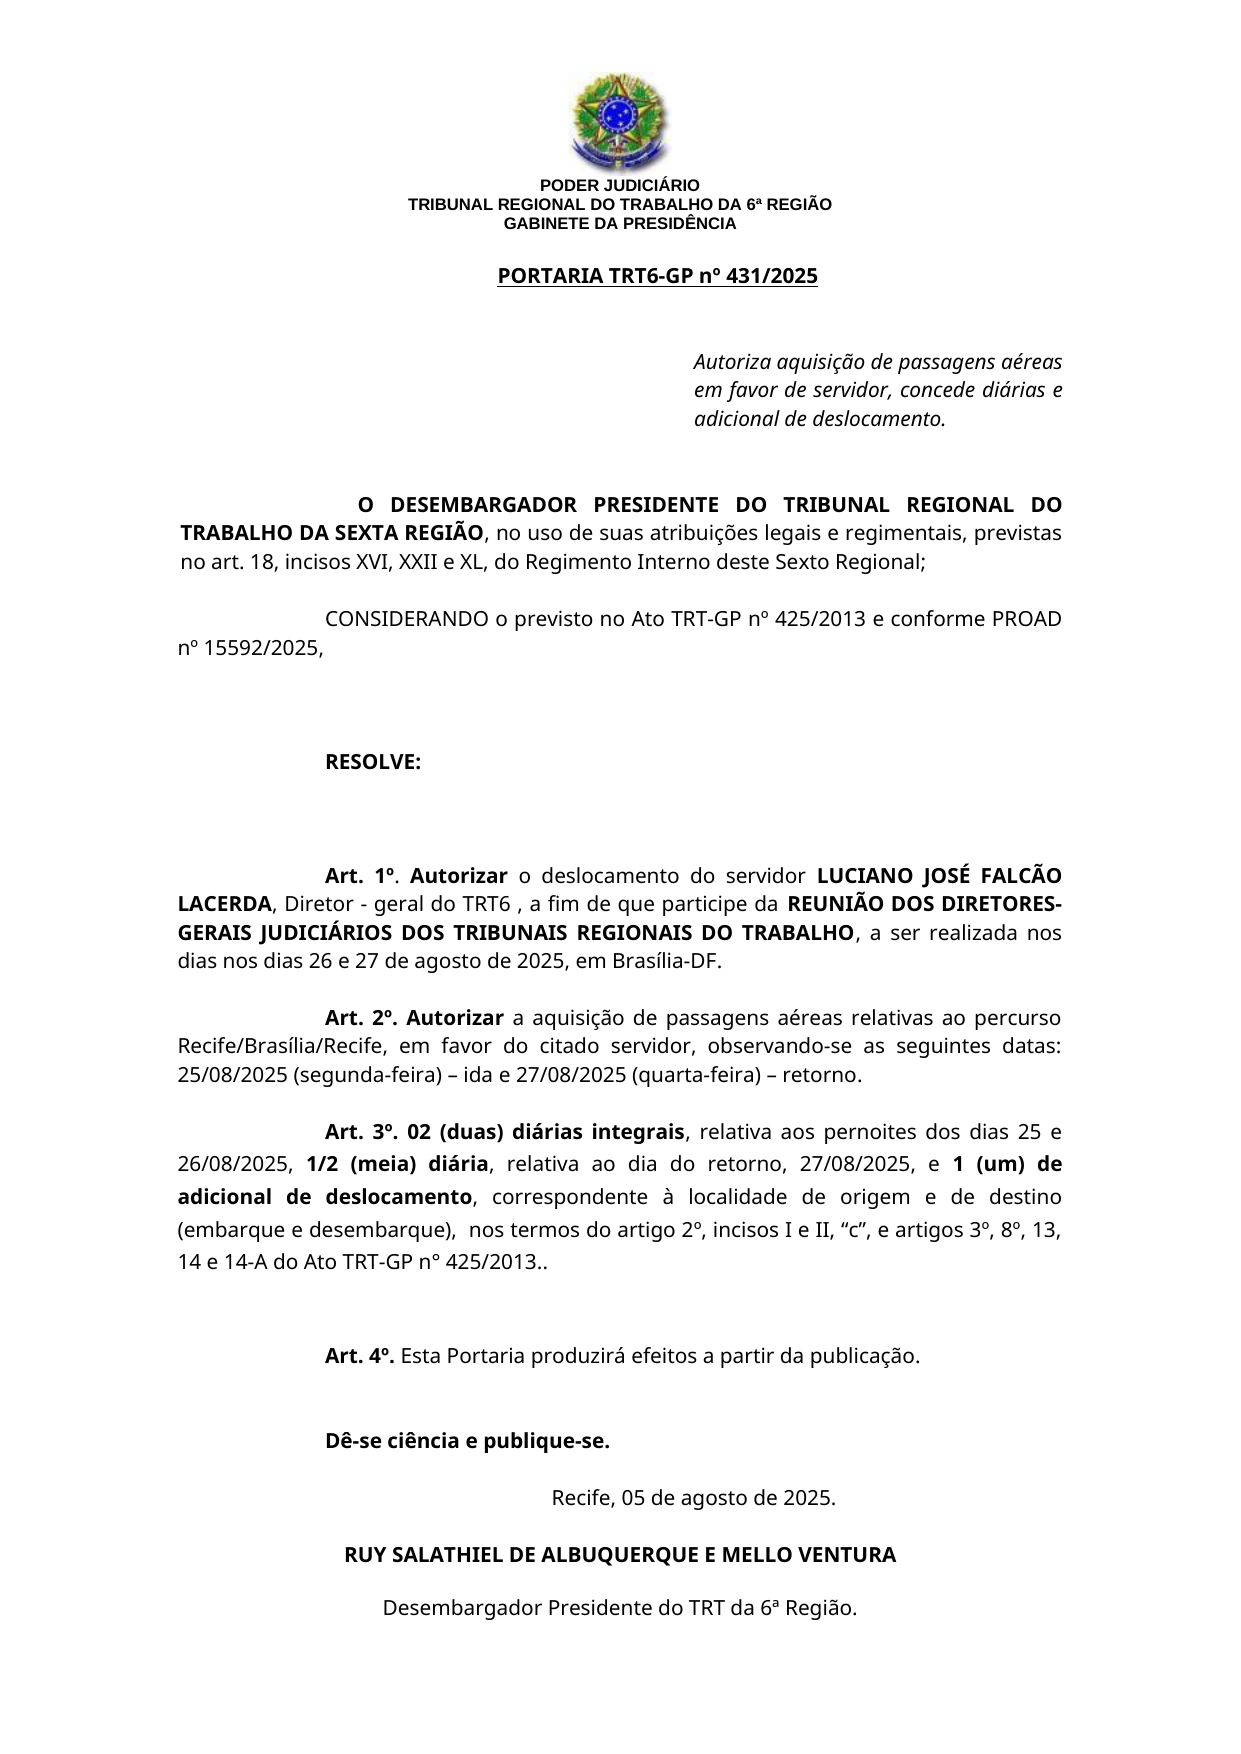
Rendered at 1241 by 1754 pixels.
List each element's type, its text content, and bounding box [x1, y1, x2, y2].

text RUY SALATHIEL DE ALBUQUERQUE E MELLO VENTURA [177, 1540, 1063, 1568]
text PORTARIA TRT6-GP nº 431/2025 [177, 262, 1063, 290]
text CONSIDERANDO o previsto no Ato TRT-GP nº 425/2013 e conforme PROAD nº 15592/2025, [177, 604, 1063, 661]
text Desembargador Presidente do TRT da 6ª Região. [177, 1593, 1063, 1622]
text Dê-se ciência e publique-se. [177, 1426, 1063, 1455]
text O DESEMBARGADOR PRESIDENTE DO TRIBUNAL REGIONAL DO TRABALHO DA SEXTA REGIÃO, no uso de suas atribuições legais e regimentais, previstas no art. 18, incisos XVI, XXII e XL, do Regimento Interno deste Sexto Regional; [180, 490, 1063, 575]
text Art. 1º. Autorizar o deslocamento do servidor LUCIANO JOSÉ FALCÃO LACERDA, Diretor - geral do TRT6 , a fim de que participe da REUNIÃO DOS DIRETORES-GERAIS JUDICIÁRIOS DOS TRIBUNAIS REGIONAIS DO TRABALHO, a ser realizada nos dias nos dias 26 e 27 de agosto de 2025, em Brasília-DF. [177, 861, 1062, 975]
picture [568, 72, 672, 176]
text Art. 4º. Esta Portaria produzirá efeitos a partir da publicação. [177, 1341, 1063, 1369]
text Recife, 05 de agosto de 2025. [177, 1483, 1063, 1512]
text Autoriza aquisição de passagens aéreas em favor de servidor, concede diárias e adicional de deslocamento. [694, 347, 1063, 432]
text Art. 2º. Autorizar a aquisição de passagens aéreas relativas ao percurso Recife/Brasília/Recife, em favor do citado servidor, observando-se as seguintes datas: 25/08/2025 (segunda-feira) – ida e 27/08/2025 (quarta-feira) – retorno. [177, 1003, 1062, 1088]
text Art. 3º. 02 (duas) diárias integrais, relativa aos pernoites dos dias 25 e 26/08/2025, 1/2 (meia) diária, relativa ao dia do retorno, 27/08/2025, e 1 (um) de adicional de deslocamento, correspondente à localidade de origem e de destino (embarque e desembarque), nos termos do artigo 2º, incisos I e II, “c”, e artigos 3º, 8º, 13, 14 e 14-A do Ato TRT-GP n° 425/2013.. [177, 1117, 1062, 1276]
text RESOLVE: [177, 747, 1063, 776]
